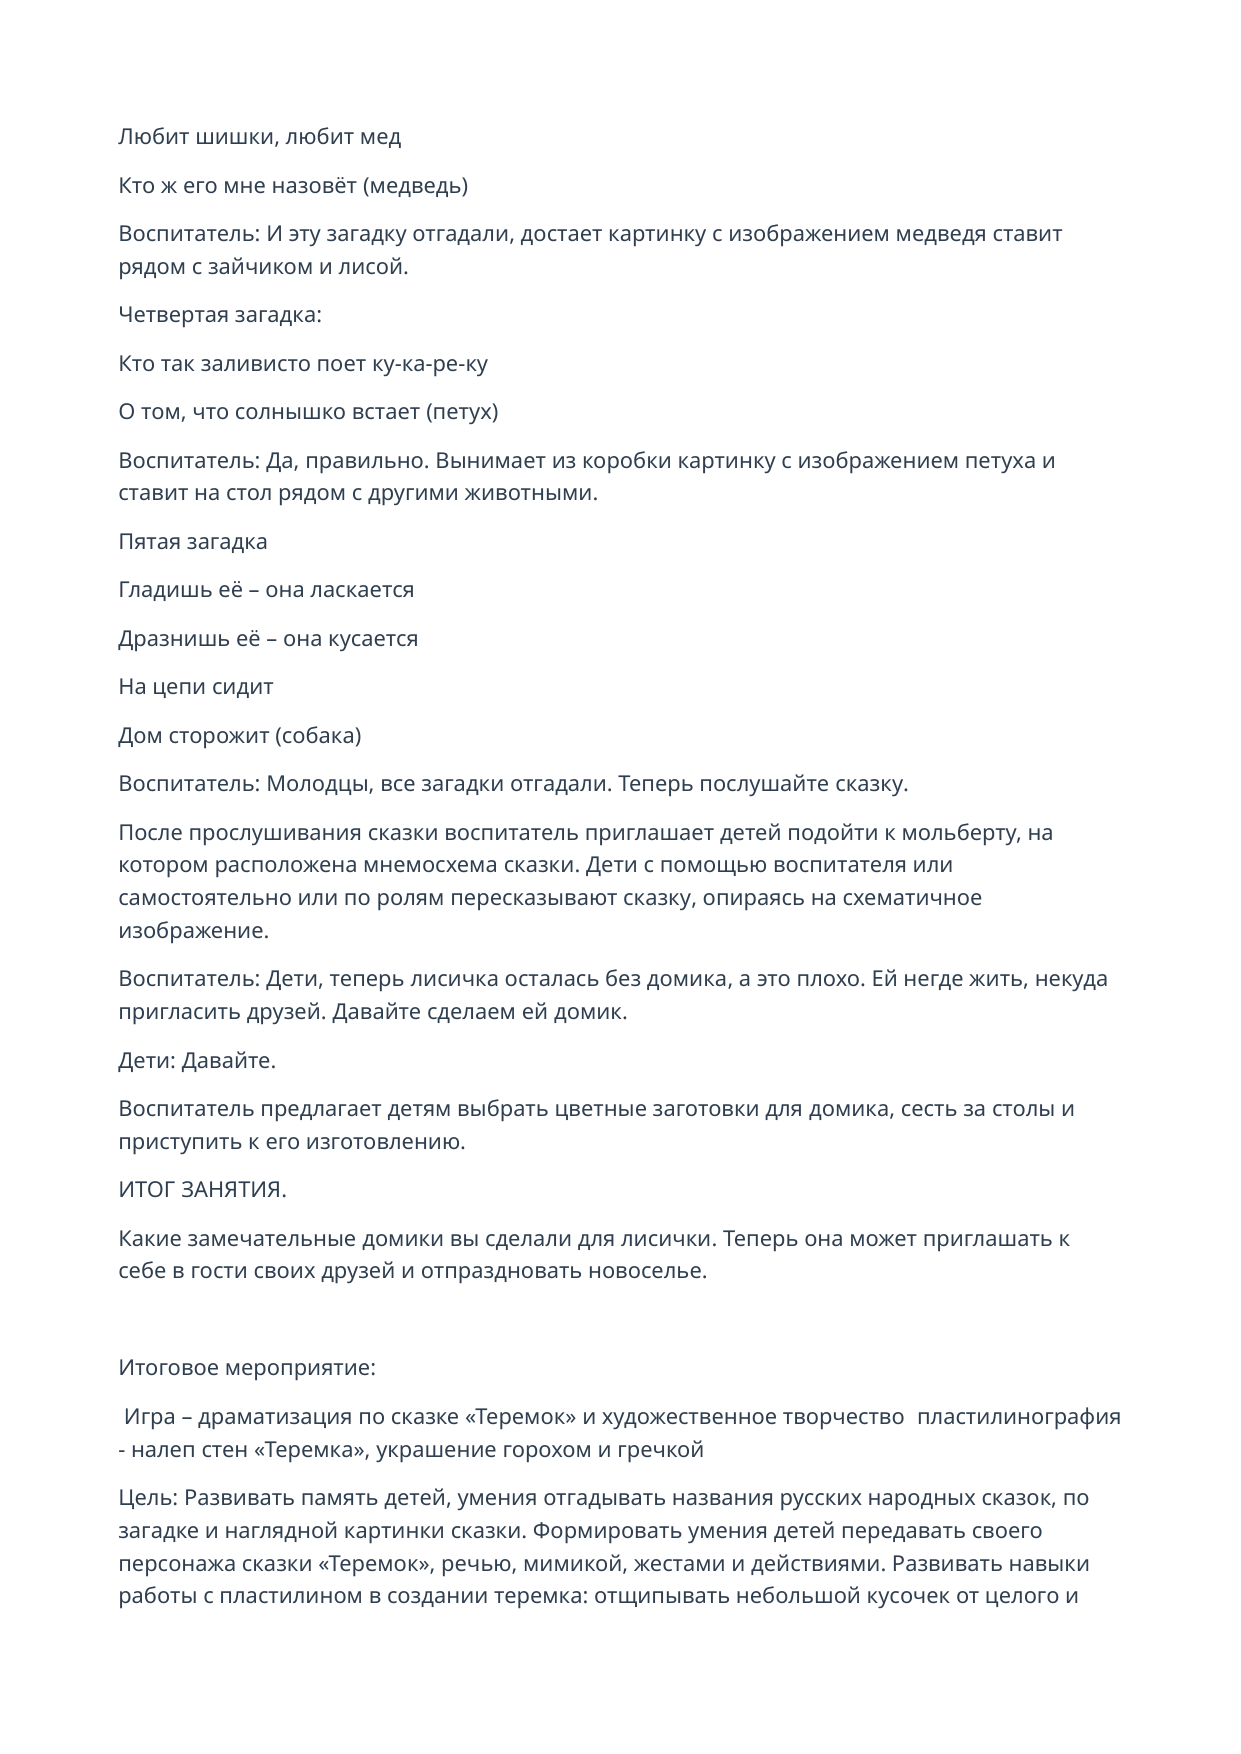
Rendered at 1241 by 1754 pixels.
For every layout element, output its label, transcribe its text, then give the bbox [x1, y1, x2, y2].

text Игра – драматизация по сказке «Теремок» и художественное творчество пластилинография - налеп стен «Теремка», украшение горохом и гречкой [118, 1398, 1122, 1463]
text Воспитатель: И эту загадку отгадали, достает картинку с изображением медведя ставит рядом с зайчиком и лисой. [118, 215, 1122, 281]
text Кто ж его мне назовёт (медведь) [118, 167, 1122, 199]
text Любит шишки, любит мед [118, 118, 1122, 151]
text Цель: Развивать память детей, умения отгадывать названия русских народных сказок, по загадке и наглядной картинки сказки. Формировать умения детей передавать своего персонажа сказки «Теремок», речью, мимикой, жестами и действиями. Развивать навыки работы с пластилином в создании теремка: отщипывать небольшой кусочек от целого и [118, 1479, 1122, 1610]
text Какие замечательные домики вы сделали для лисички. Теперь она может приглашать к себе в гости своих друзей и отпраздновать новоселье. [118, 1220, 1122, 1285]
text Гладишь её – она ласкается [118, 571, 1122, 604]
text Четвертая загадка: [118, 296, 1122, 329]
text Воспитатель: Да, правильно. Вынимает из коробки картинку с изображением петуха и ставит на стол рядом с другими животными. [118, 442, 1122, 507]
text Пятая загадка [118, 523, 1122, 556]
text На цепи сидит [118, 668, 1122, 701]
text Дом сторожит (собака) [118, 717, 1122, 749]
text ИТОГ ЗАНЯТИЯ. [118, 1171, 1122, 1204]
text Итоговое мероприятие: [118, 1349, 1122, 1382]
text Дети: Давайте. [118, 1042, 1122, 1074]
text Кто так заливисто поет ку-ка-ре-ку [118, 345, 1122, 377]
text Воспитатель: Молодцы, все загадки отгадали. Теперь послушайте сказку. [118, 765, 1122, 798]
text После прослушивания сказки воспитатель приглашает детей подойти к мольберту, на котором расположена мнемосхема сказки. Дети с помощью воспитателя или самостоятельно или по ролям пересказывают сказку, опираясь на схематичное изображение. [118, 813, 1122, 945]
text О том, что солнышко встает (петух) [118, 393, 1122, 426]
text Дразнишь её – она кусается [118, 620, 1122, 652]
text Воспитатель: Дети, теперь лисичка осталась без домика, а это плохо. Ей негде жить, некуда пригласить друзей. Давайте сделаем ей домик. [118, 960, 1122, 1026]
text Воспитатель предлагает детям выбрать цветные заготовки для домика, сесть за столы и приступить к его изготовлению. [118, 1090, 1122, 1156]
